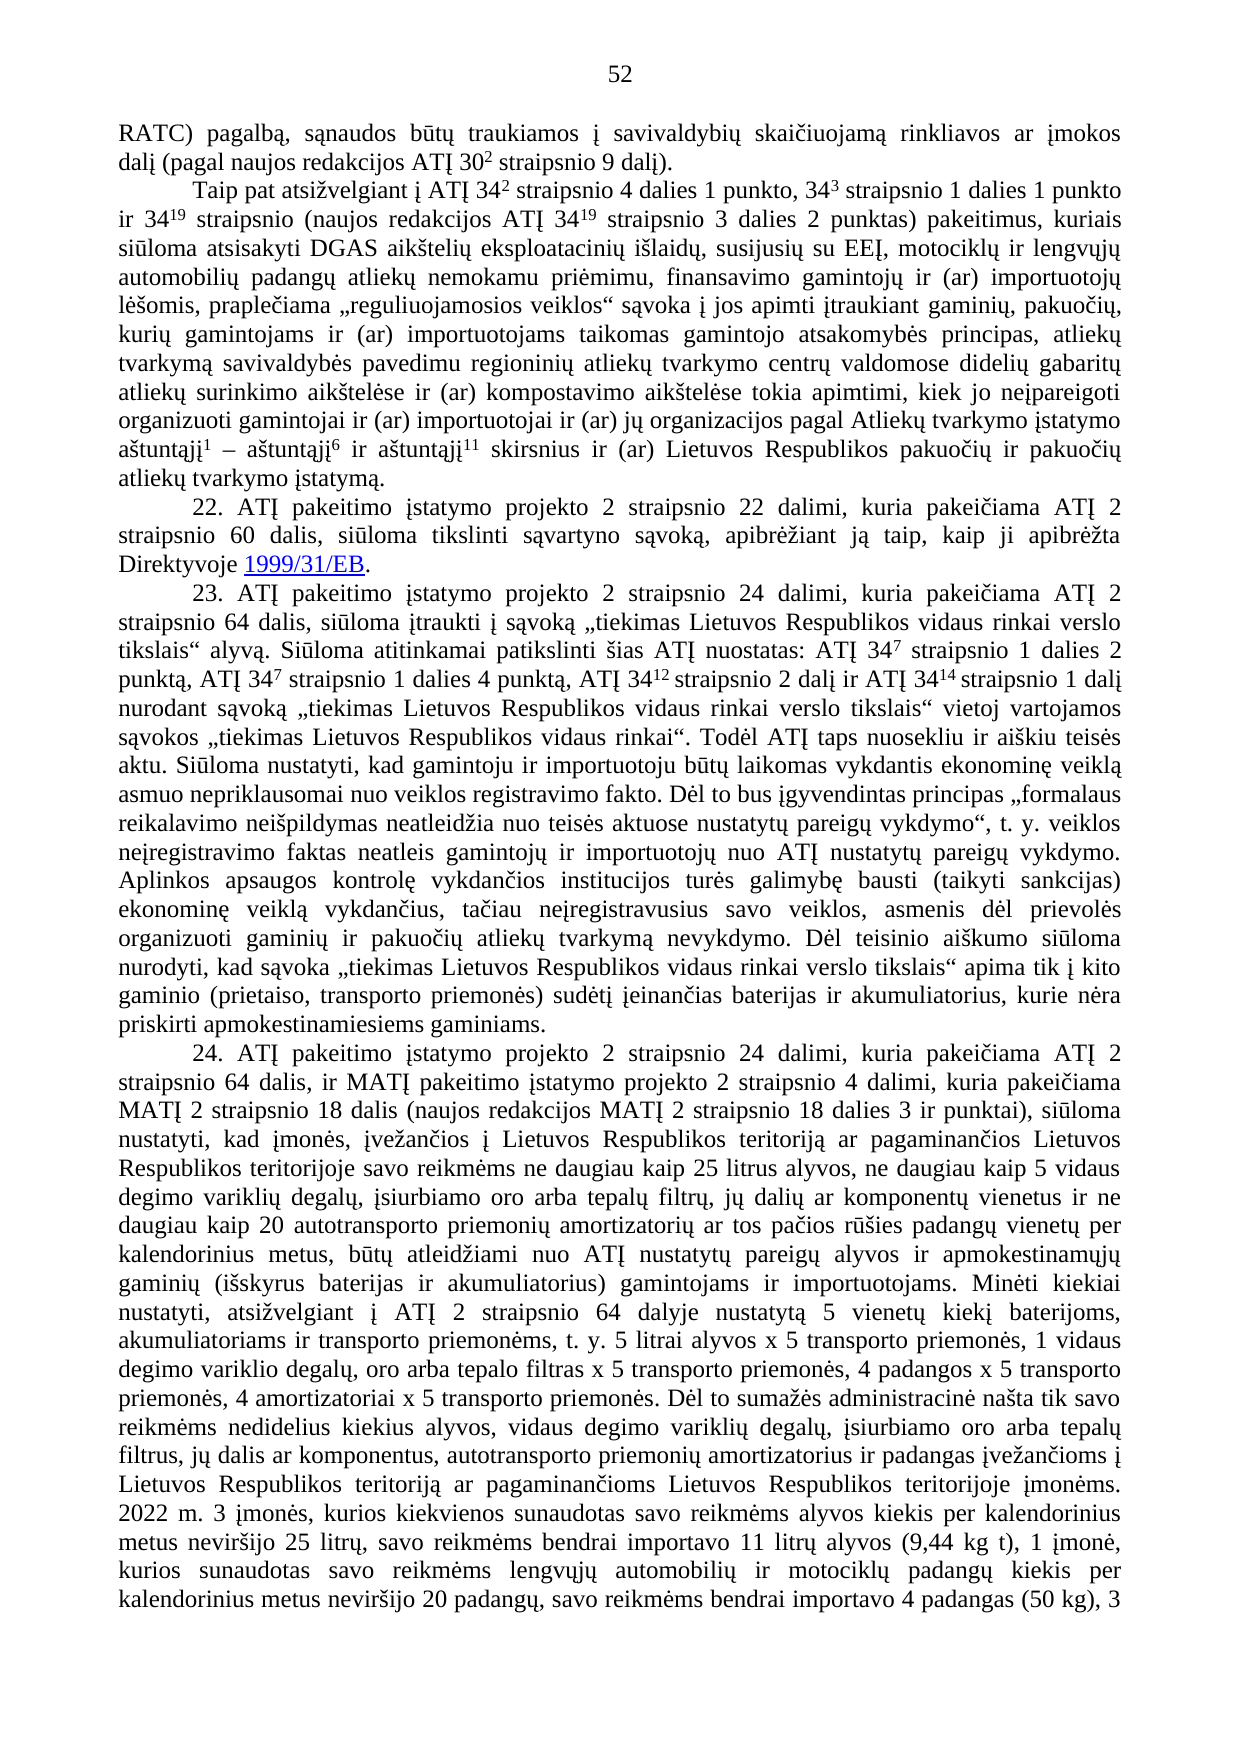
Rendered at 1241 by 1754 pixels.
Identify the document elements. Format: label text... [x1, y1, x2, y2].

text 22. ATĮ pakeitimo įstatymo projekto 2 straipsnio 22 dalimi, kuria pakeičiama ATĮ 2 straipsnio 60 dalis, siūloma tikslinti sąvartyno sąvoką, apibrėžiant ją taip, kaip ji apibrėžta Direktyvoje 1999/31/EB. [118, 492, 1122, 578]
text 24. ATĮ pakeitimo įstatymo projekto 2 straipsnio 24 dalimi, kuria pakeičiama ATĮ 2 straipsnio 64 dalis, ir MATĮ pakeitimo įstatymo projekto 2 straipsnio 4 dalimi, kuria pakeičiama MATĮ 2 straipsnio 18 dalis (naujos redakcijos MATĮ 2 straipsnio 18 dalies 3 ir punktai), siūloma nustatyti, kad įmonės, įvežančios į Lietuvos Respublikos teritoriją ar pagaminančios Lietuvos Respublikos teritorijoje savo reikmėms ne daugiau kaip 25 litrus alyvos, ne daugiau kaip 5 vidaus degimo variklių degalų, įsiurbiamo oro arba tepalų filtrų, jų dalių ar komponentų vienetus ir ne daugiau kaip 20 autotransporto priemonių amortizatorių ar tos pačios rūšies padangų vienetų per kalendorinius metus, būtų atleidžiami nuo ATĮ nustatytų pareigų alyvos ir apmokestinamųjų gaminių (išskyrus baterijas ir akumuliatorius) gamintojams ir importuotojams. Minėti kiekiai nustatyti, atsižvelgiant į ATĮ 2 straipsnio 64 dalyje nustatytą 5 vienetų kiekį baterijoms, akumuliatoriams ir transporto priemonėms, t. y. 5 litrai alyvos x 5 transporto priemonės, 1 vidaus degimo variklio degalų, oro arba tepalo filtras x 5 transporto priemonės, 4 padangos x 5 transporto priemonės, 4 amortizatoriai x 5 transporto priemonės. Dėl to sumažės administracinė našta tik savo reikmėms nedidelius kiekius alyvos, vidaus degimo variklių degalų, įsiurbiamo oro arba tepalų filtrus, jų dalis ar komponentus, autotransporto priemonių amortizatorius ir padangas įvežančioms į Lietuvos Respublikos teritoriją ar pagaminančioms Lietuvos Respublikos teritorijoje įmonėms. 2022 m. 3 įmonės, kurios kiekvienos sunaudotas savo reikmėms alyvos kiekis per kalendorinius metus neviršijo 25 litrų, savo reikmėms bendrai importavo 11 litrų alyvos (9,44 kg t), 1 įmonė, kurios sunaudotas savo reikmėms lengvųjų automobilių ir motociklų padangų kiekis per kalendorinius metus neviršijo 20 padangų, savo reikmėms bendrai importavo 4 padangas (50 kg), 3 [118, 1038, 1122, 1613]
text RATC) pagalbą, sąnaudos būtų traukiamos į savivaldybių skaičiuojamą rinkliavos ar įmokos dalį (pagal naujos redakcijos ATĮ 302 straipsnio 9 dalį). [118, 118, 1122, 176]
text 23. ATĮ pakeitimo įstatymo projekto 2 straipsnio 24 dalimi, kuria pakeičiama ATĮ 2 straipsnio 64 dalis, siūloma įtraukti į sąvoką „tiekimas Lietuvos Respublikos vidaus rinkai verslo tikslais“ alyvą. Siūloma atitinkamai patikslinti šias ATĮ nuostatas: ATĮ 347 straipsnio 1 dalies 2 punktą, ATĮ 347 straipsnio 1 dalies 4 punktą, ATĮ 3412 straipsnio 2 dalį ir ATĮ 3414 straipsnio 1 dalį nurodant sąvoką „tiekimas Lietuvos Respublikos vidaus rinkai verslo tikslais“ vietoj vartojamos sąvokos „tiekimas Lietuvos Respublikos vidaus rinkai“. Todėl ATĮ taps nuosekliu ir aiškiu teisės aktu. Siūloma nustatyti, kad gamintoju ir importuotoju būtų laikomas vykdantis ekonominę veiklą asmuo nepriklausomai nuo veiklos registravimo fakto. Dėl to bus įgyvendintas principas „formalaus reikalavimo neišpildymas neatleidžia nuo teisės aktuose nustatytų pareigų vykdymo“, t. y. veiklos neįregistravimo faktas neatleis gamintojų ir importuotojų nuo ATĮ nustatytų pareigų vykdymo. Aplinkos apsaugos kontrolę vykdančios institucijos turės galimybę bausti (taikyti sankcijas) ekonominę veiklą vykdančius, tačiau neįregistravusius savo veiklos, asmenis dėl prievolės organizuoti gaminių ir pakuočių atliekų tvarkymą nevykdymo. Dėl teisinio aiškumo siūloma nurodyti, kad sąvoka „tiekimas Lietuvos Respublikos vidaus rinkai verslo tikslais“ apima tik į kito gaminio (prietaiso, transporto priemonės) sudėtį įeinančias baterijas ir akumuliatorius, kurie nėra priskirti apmokestinamiesiems gaminiams. [118, 578, 1122, 1038]
text Taip pat atsižvelgiant į ATĮ 342 straipsnio 4 dalies 1 punkto, 343 straipsnio 1 dalies 1 punkto ir 3419 straipsnio (naujos redakcijos ATĮ 3419 straipsnio 3 dalies 2 punktas) pakeitimus, kuriais siūloma atsisakyti DGAS aikštelių eksploatacinių išlaidų, susijusių su EEĮ, motociklų ir lengvųjų automobilių padangų atliekų nemokamu priėmimu, finansavimo gamintojų ir (ar) importuotojų lėšomis, praplečiama „reguliuojamosios veiklos“ sąvoka į jos apimti įtraukiant gaminių, pakuočių, kurių gamintojams ir (ar) importuotojams taikomas gamintojo atsakomybės principas, atliekų tvarkymą savivaldybės pavedimu regioninių atliekų tvarkymo centrų valdomose didelių gabaritų atliekų surinkimo aikštelėse ir (ar) kompostavimo aikštelėse tokia apimtimi, kiek jo neįpareigoti organizuoti gamintojai ir (ar) importuotojai ir (ar) jų organizacijos pagal Atliekų tvarkymo įstatymo aštuntąjį1 – aštuntąjį6 ir aštuntąjį11 skirsnius ir (ar) Lietuvos Respublikos pakuočių ir pakuočių atliekų tvarkymo įstatymą. [118, 176, 1122, 492]
